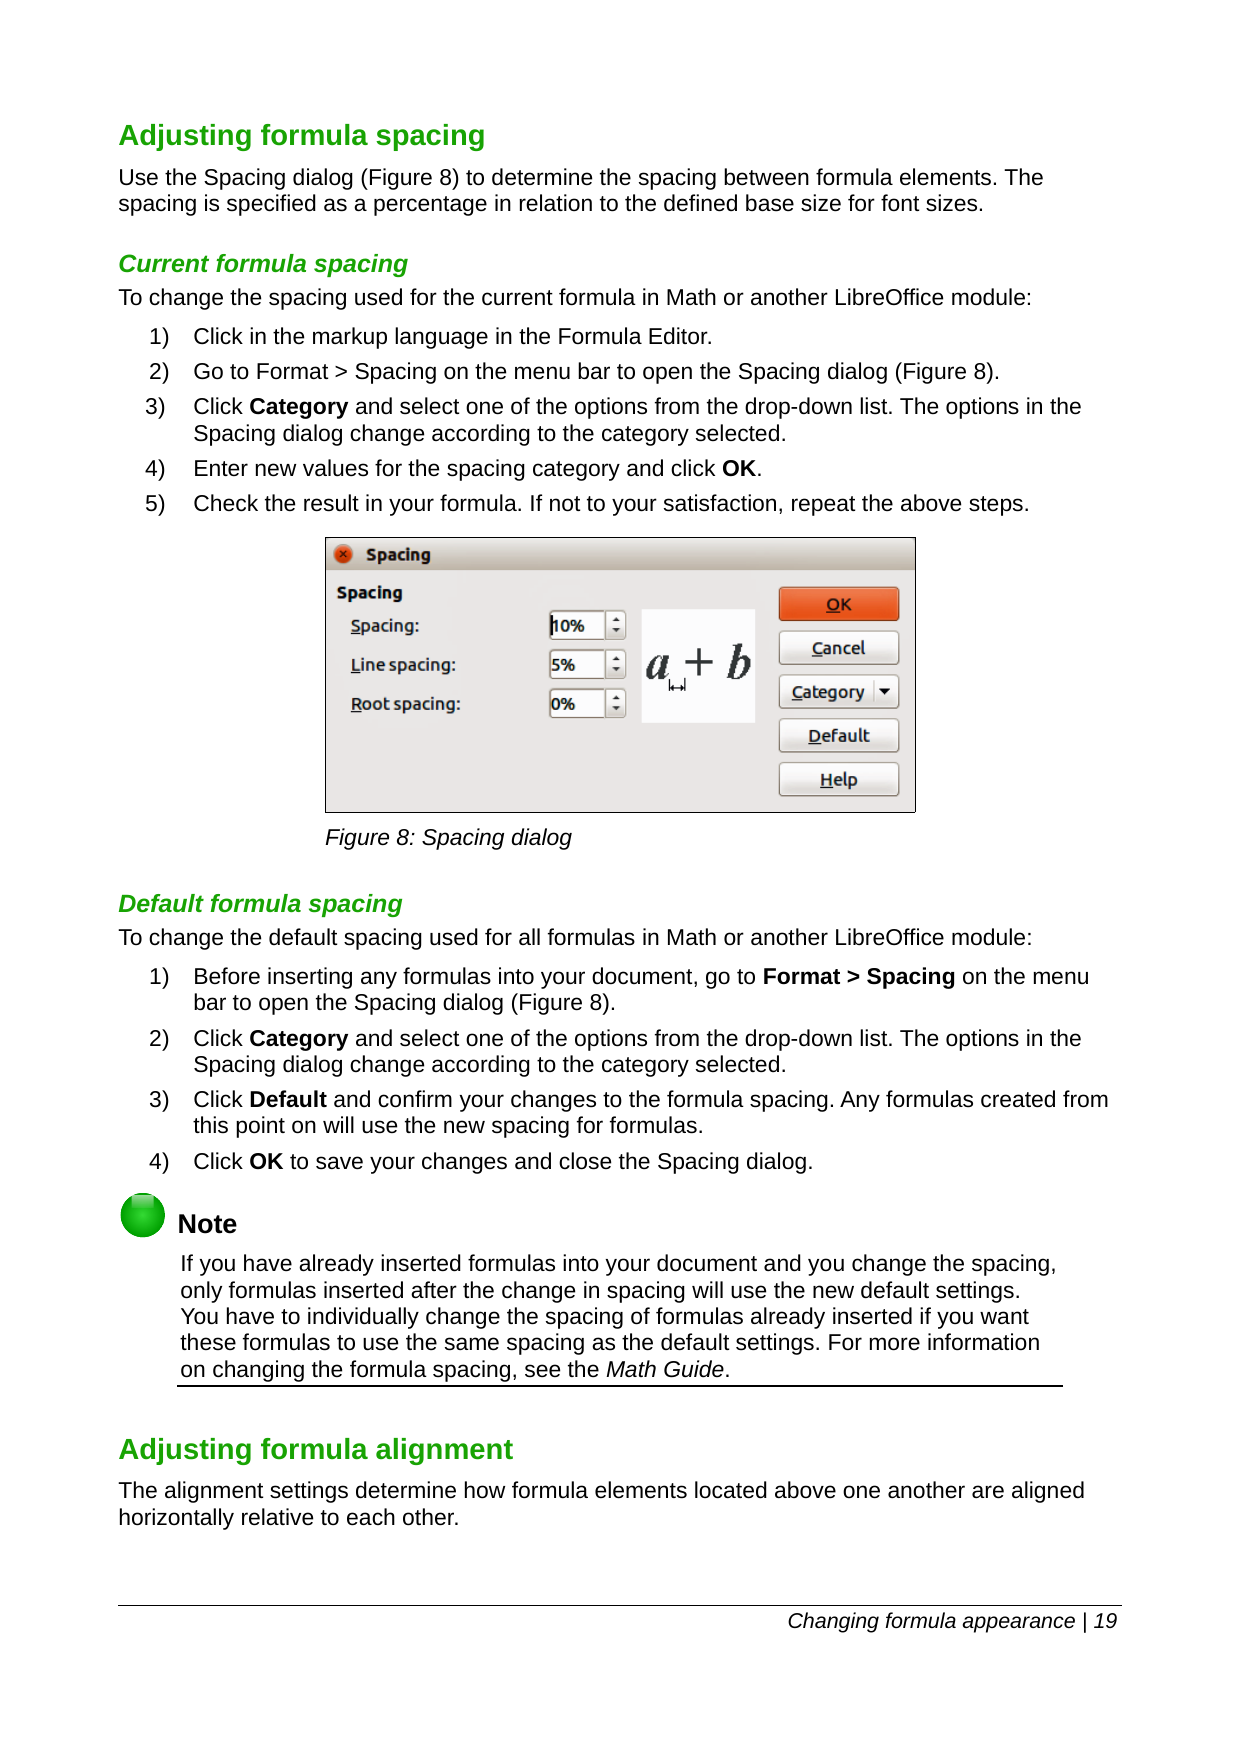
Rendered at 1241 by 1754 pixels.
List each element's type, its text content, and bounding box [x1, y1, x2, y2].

subtitle Default formula spacing [118, 889, 1122, 918]
text The alignment settings determine how formula elements located above one another are aligned horizontally relative to each other. [118, 1477, 1122, 1530]
subtitle Current formula spacing [118, 249, 1122, 278]
list Before inserting any formulas into your document, go to Format > Spacing on the menu bar to open the Spacing dialog (Figure 8). [169, 963, 1122, 1016]
subtitle Adjusting formula spacing [118, 118, 1122, 152]
picture [326, 538, 915, 812]
text Figure 8: Spacing dialog [325, 824, 915, 850]
subtitle Adjusting formula alignment [118, 1432, 1122, 1465]
list Click Default and confirm your changes to the formula spacing. Any formulas created from this point on will use the new spacing for formulas. [169, 1086, 1122, 1139]
list Go to Format > Spacing on the menu bar to open the Spacing dialog (Figure 8). [169, 358, 1122, 384]
list Click Category and select one of the options from the drop-down list. The options in the Spacing dialog change according to the category selected. [169, 1024, 1122, 1077]
text To change the spacing used for the current formula in Math or another LibreOffice module: [118, 284, 1122, 310]
list Click in the markup language in the Formula Editor. [169, 323, 1122, 349]
list Click OK to save your changes and close the Spacing dialog. [169, 1148, 1122, 1174]
list Enter new values for the spacing category and click OK. [165, 455, 1122, 481]
text To change the default spacing used for all formulas in Math or another LibreOffice module: [118, 924, 1122, 951]
list Check the result in your formula. If not to your satisfaction, repeat the above steps. [165, 490, 1122, 516]
text Use the Spacing dialog (Figure 8) to determine the spacing between formula elements. The spacing is specified as a percentage in relation to the defined base size for font sizes. [118, 163, 1122, 216]
list Click Category and select one of the options from the drop-down list. The options in the Spacing dialog change according to the category selected. [165, 393, 1122, 446]
subtitle Note [118, 1190, 1122, 1240]
text If you have already inserted formulas into your document and you change the spacing, only formulas inserted after the change in spacing will use the new default settings. You have to individually change the spacing of formulas already inserted if you want these formulas to use the same spacing as the default settings. For more information on changing the formula spacing, see the Math Guide. [177, 1247, 1063, 1385]
